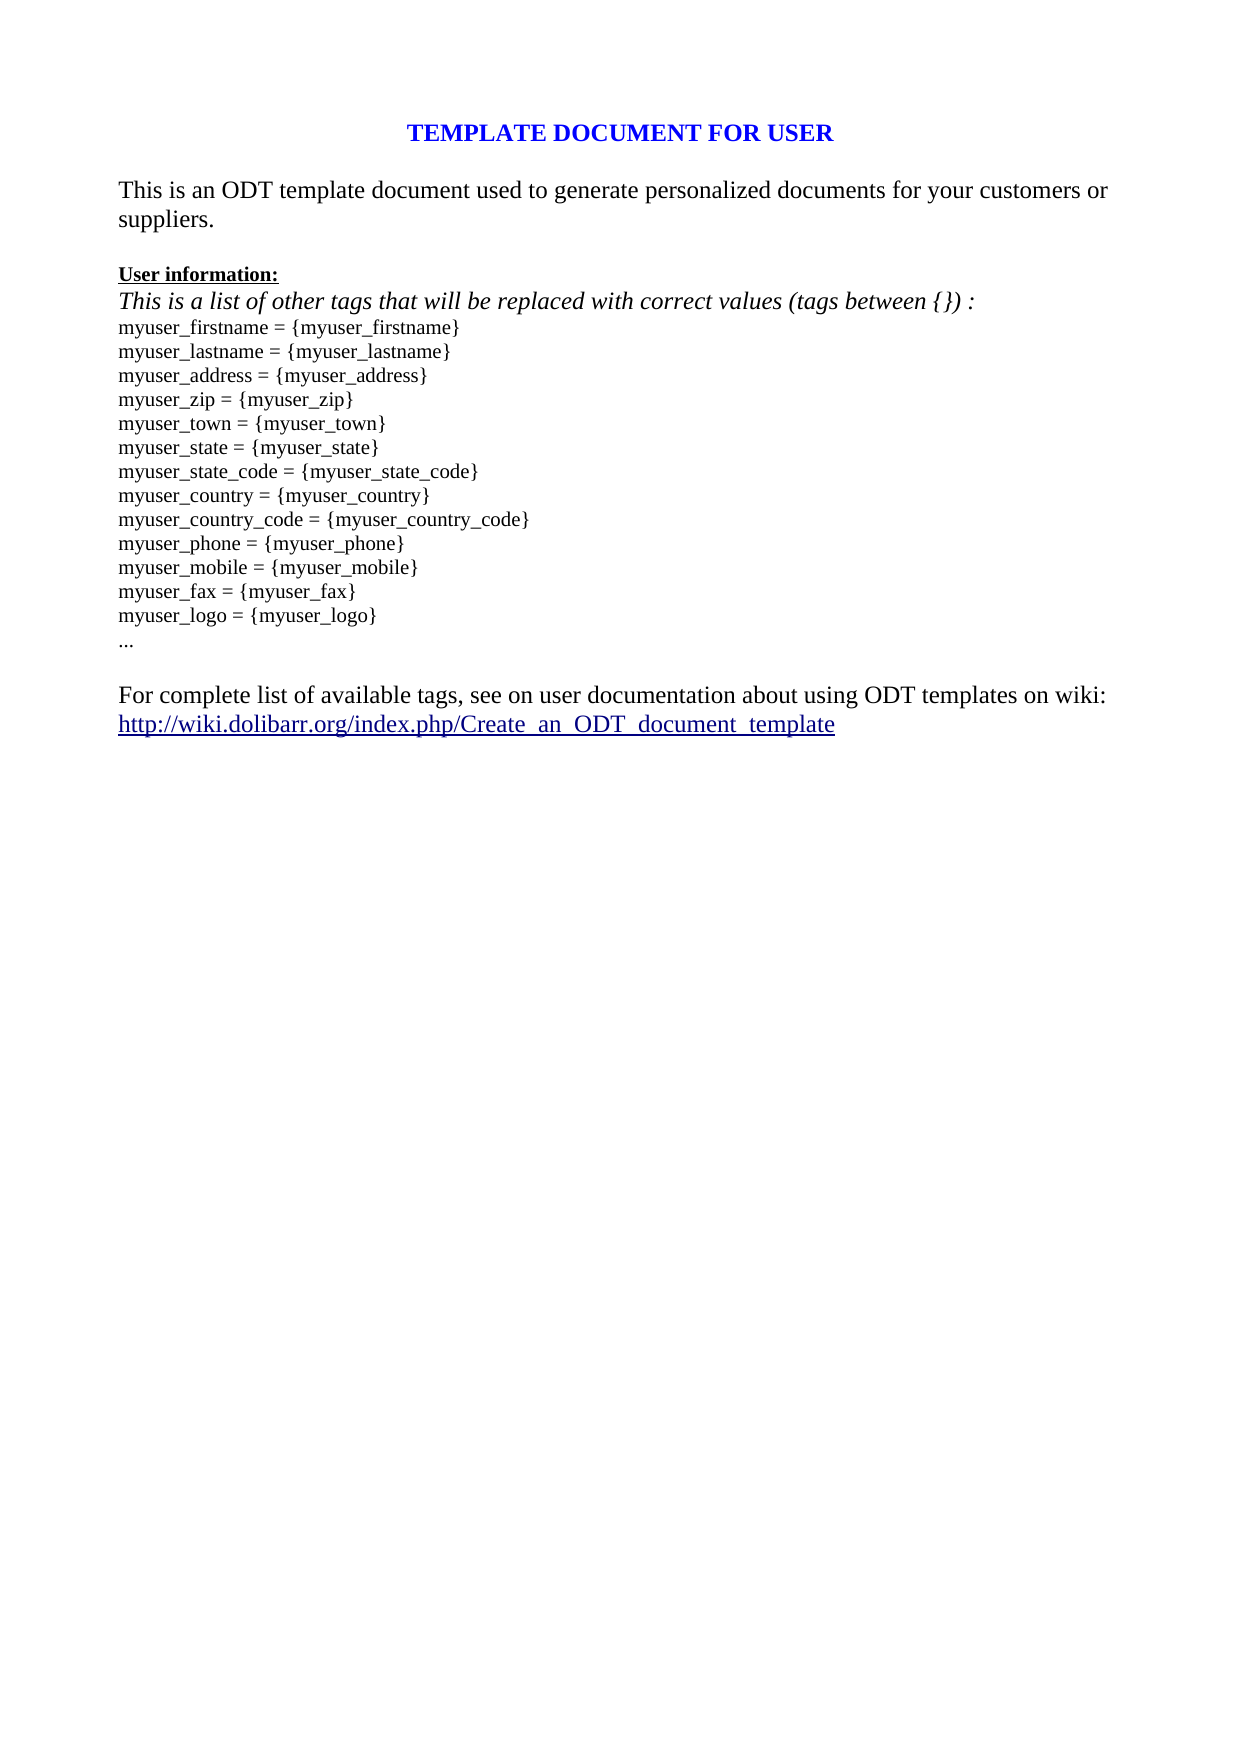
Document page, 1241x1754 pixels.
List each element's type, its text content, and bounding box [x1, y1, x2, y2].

text This is an ODT template document used to generate personalized documents for your customers or suppliers. [118, 176, 1122, 233]
text myuser_mobile = {myuser_mobile} [118, 555, 1122, 579]
text For complete list of available tags, see on user documentation about using ODT templates on wiki: [118, 680, 1122, 709]
text myuser_country = {myuser_country} [118, 483, 1122, 507]
text myuser_state_code = {myuser_state_code} [118, 459, 1122, 483]
text ... [118, 627, 1122, 652]
text TEMPLATE DOCUMENT FOR USER [118, 118, 1122, 147]
text myuser_logo = {myuser_logo} [118, 603, 1122, 627]
text myuser_address = {myuser_address} [118, 363, 1122, 387]
text This is a list of other tags that will be replaced with correct values (tags between {}) : [118, 286, 1122, 315]
text myuser_state = {myuser_state} [118, 435, 1122, 459]
text myuser_town = {myuser_town} [118, 411, 1122, 435]
text myuser_fax = {myuser_fax} [118, 579, 1122, 603]
text myuser_lastname = {myuser_lastname} [118, 339, 1122, 363]
text myuser_country_code = {myuser_country_code} [118, 507, 1122, 531]
text myuser_firstname = {myuser_firstname} [118, 315, 1122, 339]
text myuser_phone = {myuser_phone} [118, 531, 1122, 555]
text myuser_zip = {myuser_zip} [118, 387, 1122, 411]
text User information: [118, 262, 1122, 286]
text http://wiki.dolibarr.org/index.php/Create_an_ODT_document_template [118, 709, 1122, 738]
